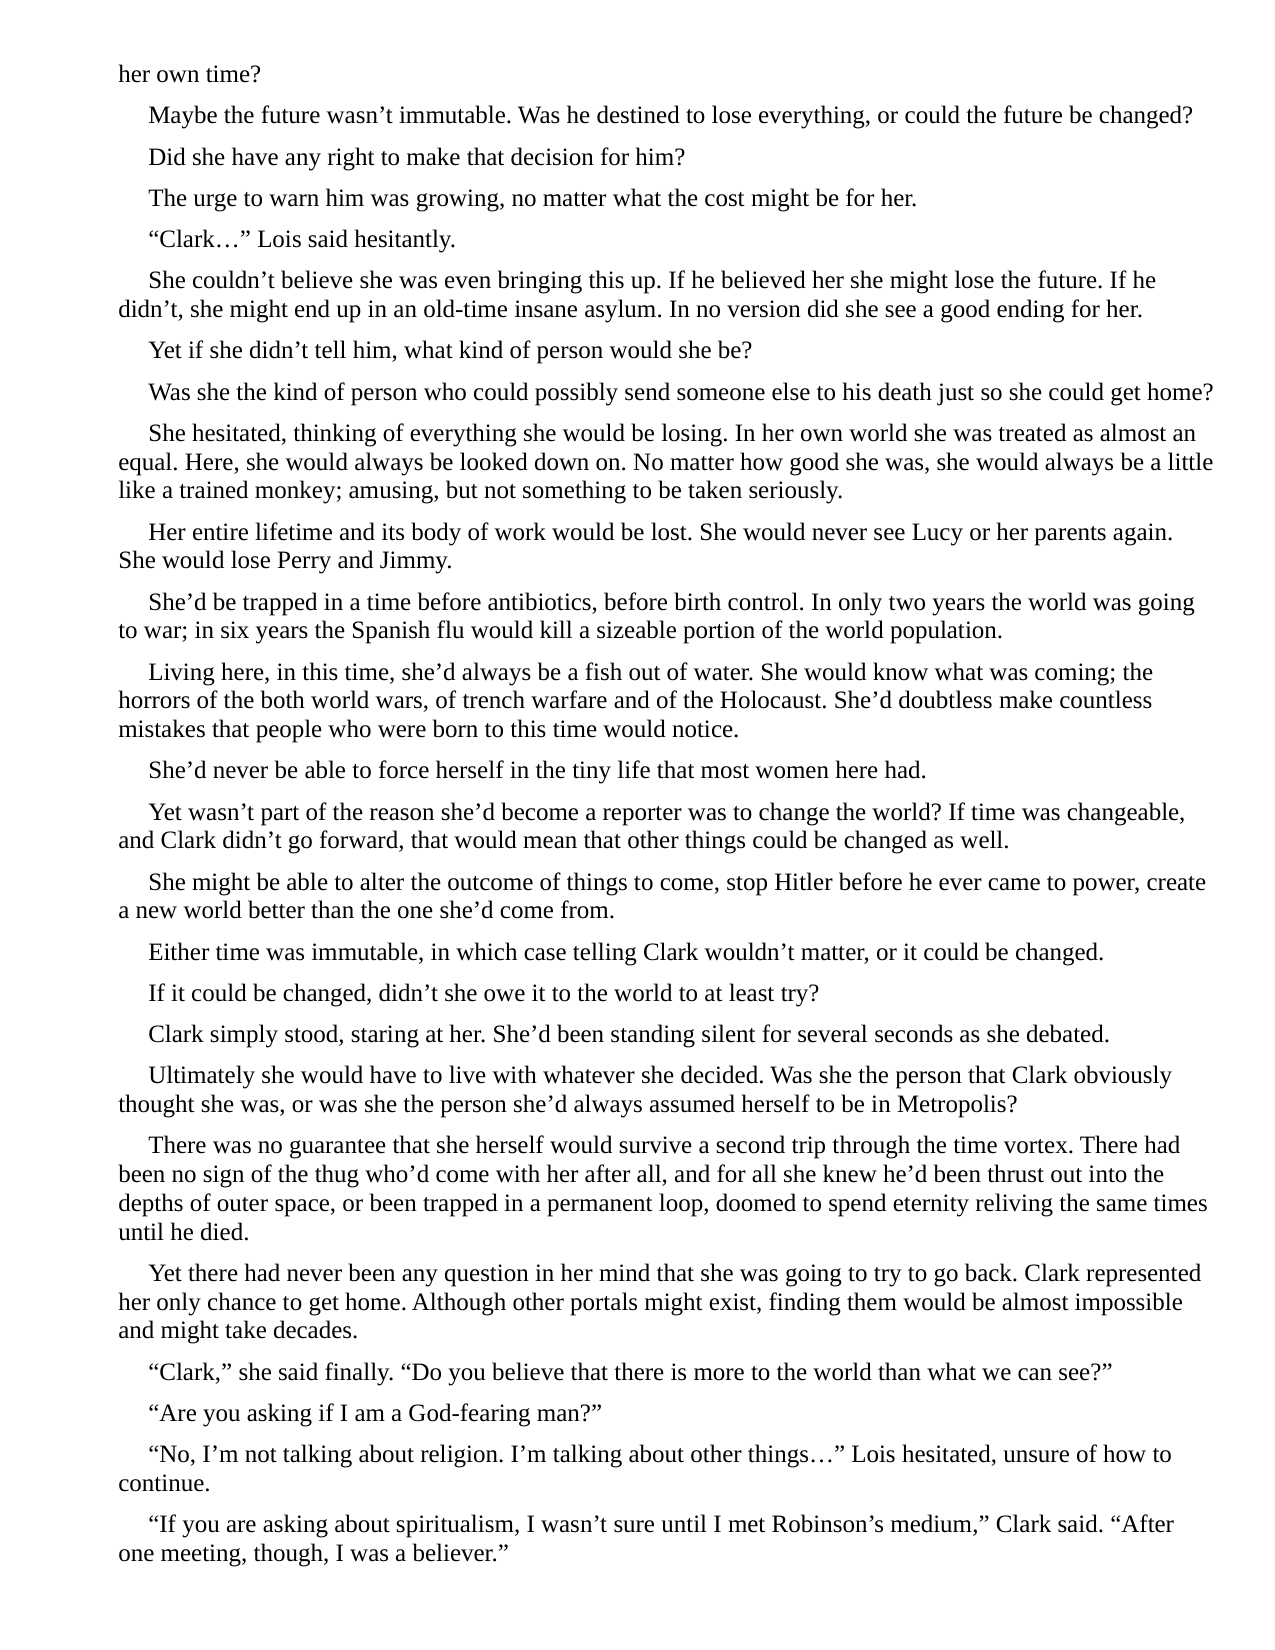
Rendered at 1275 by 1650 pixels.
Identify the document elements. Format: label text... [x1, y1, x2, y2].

text She’d be trapped in a time before antibiotics, before birth control. In only two years the world was going to war; in six years the Spanish flu would kill a sizeable portion of the world population. [118, 587, 1216, 644]
text Yet there had never been any question in her mind that she was going to try to go back. Clark represented her only chance to get home. Although other portals might exist, finding them would be almost impossible and might take decades. [118, 1258, 1216, 1344]
text She couldn’t believe she was even bringing this up. If he believed her she might lose the future. If he didn’t, she might end up in an old-time insane asylum. In no version did she see a good ending for her. [118, 265, 1216, 323]
text Yet wasn’t part of the reason she’d become a reporter was to change the world? If time was changeable, and Clark didn’t go forward, that would mean that other things could be changed as well. [118, 797, 1216, 854]
text “Are you asking if I am a God-fearing man?” [118, 1398, 1216, 1427]
text Yet if she didn’t tell him, what kind of person would she be? [118, 335, 1216, 364]
text “No, I’m not talking about religion. I’m talking about other things…” Lois hesitated, unsure of how to continue. [118, 1439, 1216, 1497]
text Clark simply stood, staring at her. She’d been standing silent for several seconds as she debated. [118, 1019, 1216, 1048]
text “Clark…” Lois said hesitantly. [118, 224, 1216, 253]
text If it could be changed, didn’t she owe it to the world to at least try? [118, 978, 1216, 1007]
text There was no guarantee that she herself would survive a second trip through the time vortex. There had been no sign of the thug who’d come with her after all, and for all she knew he’d been thrust out into the depths of outer space, or been trapped in a permanent loop, doomed to spend eternity reliving the same times until he died. [118, 1130, 1216, 1245]
text Living here, in this time, she’d always be a fish out of water. She would know what was coming; the horrors of the both world wars, of trench warfare and of the Holocaust. She’d doubtless make countless mistakes that people who were born to this time would notice. [118, 657, 1216, 743]
text She’d never be able to force herself in the tiny life that most women here had. [118, 755, 1216, 784]
text her own time? [118, 59, 1216, 88]
text Ultimately she would have to live with whatever she decided. Was she the person that Clark obviously thought she was, or was she the person she’d always assumed herself to be in Metropolis? [118, 1060, 1216, 1118]
text She might be able to alter the outcome of things to come, stop Hitler before he ever came to power, create a new world better than the one she’d come from. [118, 867, 1216, 924]
text “If you are asking about spiritualism, I wasn’t sure until I met Robinson’s medium,” Clark said. “After one meeting, though, I was a believer.” [118, 1509, 1216, 1567]
text “Clark,” she said finally. “Do you believe that there is more to the world than what we can see?” [118, 1357, 1216, 1385]
text Either time was immutable, in which case telling Clark wouldn’t matter, or it could be changed. [118, 937, 1216, 965]
text Maybe the future wasn’t immutable. Was he destined to lose everything, or could the future be changed? [118, 100, 1216, 129]
text The urge to warn him was growing, no matter what the cost might be for her. [118, 183, 1216, 212]
text Her entire lifetime and its body of work would be lost. She would never see Lucy or her parents again. She would lose Perry and Jimmy. [118, 517, 1216, 574]
text Was she the kind of person who could possibly send someone else to his death just so she could get home? [118, 377, 1216, 405]
text She hesitated, thinking of everything she would be losing. In her own world she was treated as almost an equal. Here, she would always be looked down on. No matter how good she was, she would always be a little like a trained monkey; amusing, but not something to be taken seriously. [118, 418, 1216, 504]
text Did she have any right to make that decision for him? [118, 142, 1216, 170]
